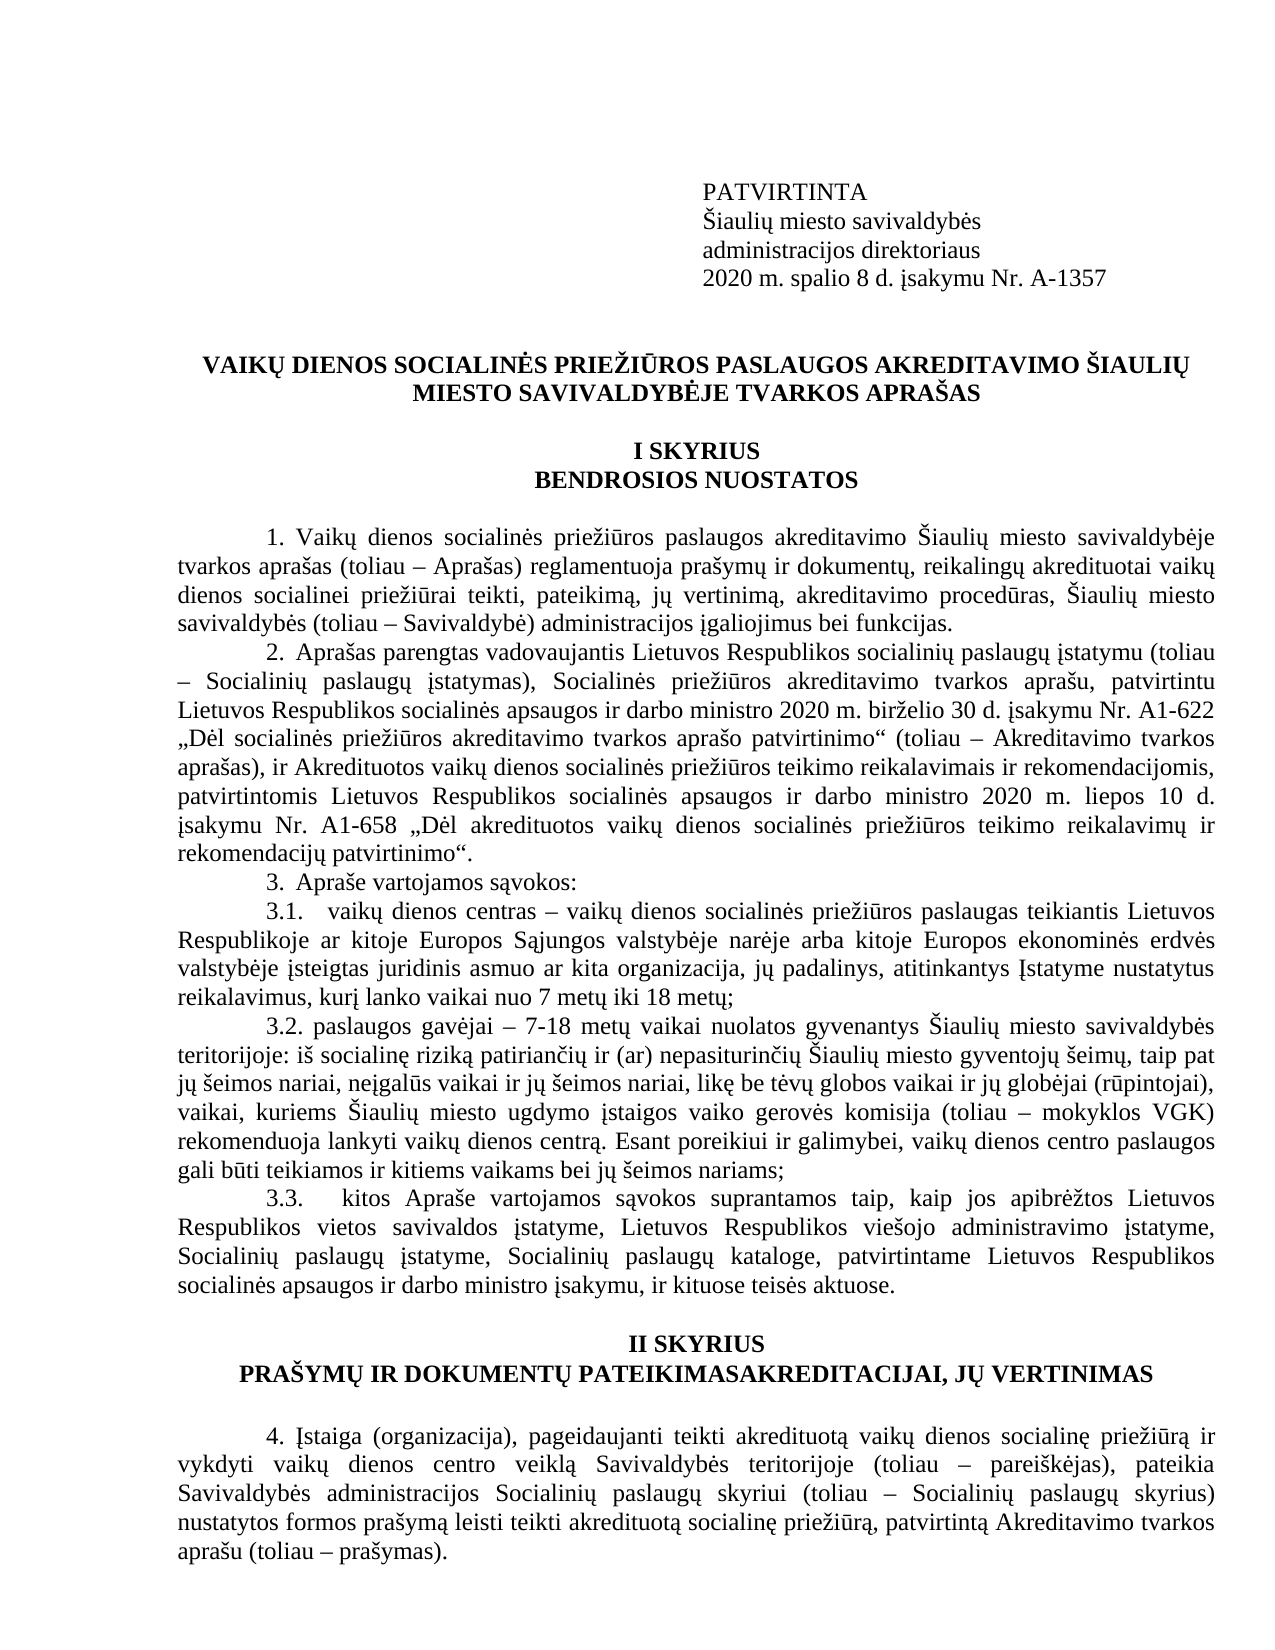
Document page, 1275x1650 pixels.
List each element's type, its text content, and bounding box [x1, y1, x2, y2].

text 1. Vaikų dienos socialinės priežiūros paslaugos akreditavimo Šiaulių miesto savivaldybėje tvarkos aprašas (toliau – Aprašas) reglamentuoja prašymų ir dokumentų, reikalingų akredituotai vaikų dienos socialinei priežiūrai teikti, pateikimą, jų vertinimą, akreditavimo procedūras, Šiaulių miesto savivaldybės (toliau – Savivaldybė) administracijos įgaliojimus bei funkcijas. [177, 522, 1216, 637]
text PRAŠYMŲ IR DOKUMENTŲ PATEIKIMASAKREDITACIJAI, JŲ VERTINIMAS [177, 1359, 1216, 1388]
text 3. Apraše vartojamos sąvokos: [177, 867, 1216, 896]
text 3.1. vaikų dienos centras – vaikų dienos socialinės priežiūros paslaugas teikiantis Lietuvos Respublikoje ar kitoje Europos Sąjungos valstybėje narėje arba kitoje Europos ekonominės erdvės valstybėje įsteigtas juridinis asmuo ar kita organizacija, jų padalinys, atitinkantys Įstatyme nustatytus reikalavimus, kurį lanko vaikai nuo 7 metų iki 18 metų; [177, 896, 1216, 1011]
text BENDROSIOS NUOSTATOS [177, 465, 1216, 493]
text VAIKŲ DIENOS SOCIALINĖS PRIEŽIŪROS PASLAUGOS AKREDITAVIMO ŠIAULIŲ MIESTO SAVIVALDYBĖJE TVARKOS APRAŠAS [177, 350, 1216, 407]
text administracijos direktoriaus [702, 235, 1216, 263]
text PATVIRTINTA [702, 177, 1216, 206]
text I SKYRIUS [177, 436, 1216, 465]
text Šiaulių miesto savivaldybės [702, 206, 1216, 235]
text 3.2. paslaugos gavėjai – 7-18 metų vaikai nuolatos gyvenantys Šiaulių miesto savivaldybės teritorijoje: iš socialinę riziką patiriančių ir (ar) nepasiturinčių Šiaulių miesto gyventojų šeimų, taip pat jų šeimos nariai, neįgalūs vaikai ir jų šeimos nariai, likę be tėvų globos vaikai ir jų globėjai (rūpintojai), vaikai, kuriems Šiaulių miesto ugdymo įstaigos vaiko gerovės komisija (toliau – mokyklos VGK) rekomenduoja lankyti vaikų dienos centrą. Esant poreikiui ir galimybei, vaikų dienos centro paslaugos gali būti teikiamos ir kitiems vaikams bei jų šeimos nariams; [177, 1011, 1216, 1183]
text 4. Įstaiga (organizacija), pageidaujanti teikti akredituotą vaikų dienos socialinę priežiūrą ir vykdyti vaikų dienos centro veiklą Savivaldybės teritorijoje (toliau – pareiškėjas), pateikia Savivaldybės administracijos Socialinių paslaugų skyriui (toliau – Socialinių paslaugų skyrius) nustatytos formos prašymą leisti teikti akredituotą socialinę priežiūrą, patvirtintą Akreditavimo tvarkos aprašu (toliau – prašymas). [177, 1421, 1216, 1564]
text 2. Aprašas parengtas vadovaujantis Lietuvos Respublikos socialinių paslaugų įstatymu (toliau – Socialinių paslaugų įstatymas), Socialinės priežiūros akreditavimo tvarkos aprašu, patvirtintu Lietuvos Respublikos socialinės apsaugos ir darbo ministro 2020 m. birželio 30 d. įsakymu Nr. A1-622 „Dėl socialinės priežiūros akreditavimo tvarkos aprašo patvirtinimo“ (toliau – Akreditavimo tvarkos aprašas), ir Akredituotos vaikų dienos socialinės priežiūros teikimo reikalavimais ir rekomendacijomis, patvirtintomis Lietuvos Respublikos socialinės apsaugos ir darbo ministro 2020 m. liepos 10 d. įsakymu Nr. A1-658 „Dėl akredituotos vaikų dienos socialinės priežiūros teikimo reikalavimų ir rekomendacijų patvirtinimo“. [177, 637, 1216, 867]
text II SKYRIUS [177, 1329, 1216, 1358]
text 3.3. kitos Apraše vartojamos sąvokos suprantamos taip, kaip jos apibrėžtos Lietuvos Respublikos vietos savivaldos įstatyme, Lietuvos Respublikos viešojo administravimo įstatyme, Socialinių paslaugų įstatyme, Socialinių paslaugų kataloge, patvirtintame Lietuvos Respublikos socialinės apsaugos ir darbo ministro įsakymu, ir kituose teisės aktuose. [177, 1183, 1216, 1298]
text 2020 m. spalio 8 d. įsakymu Nr. A-1357 [702, 263, 1216, 292]
